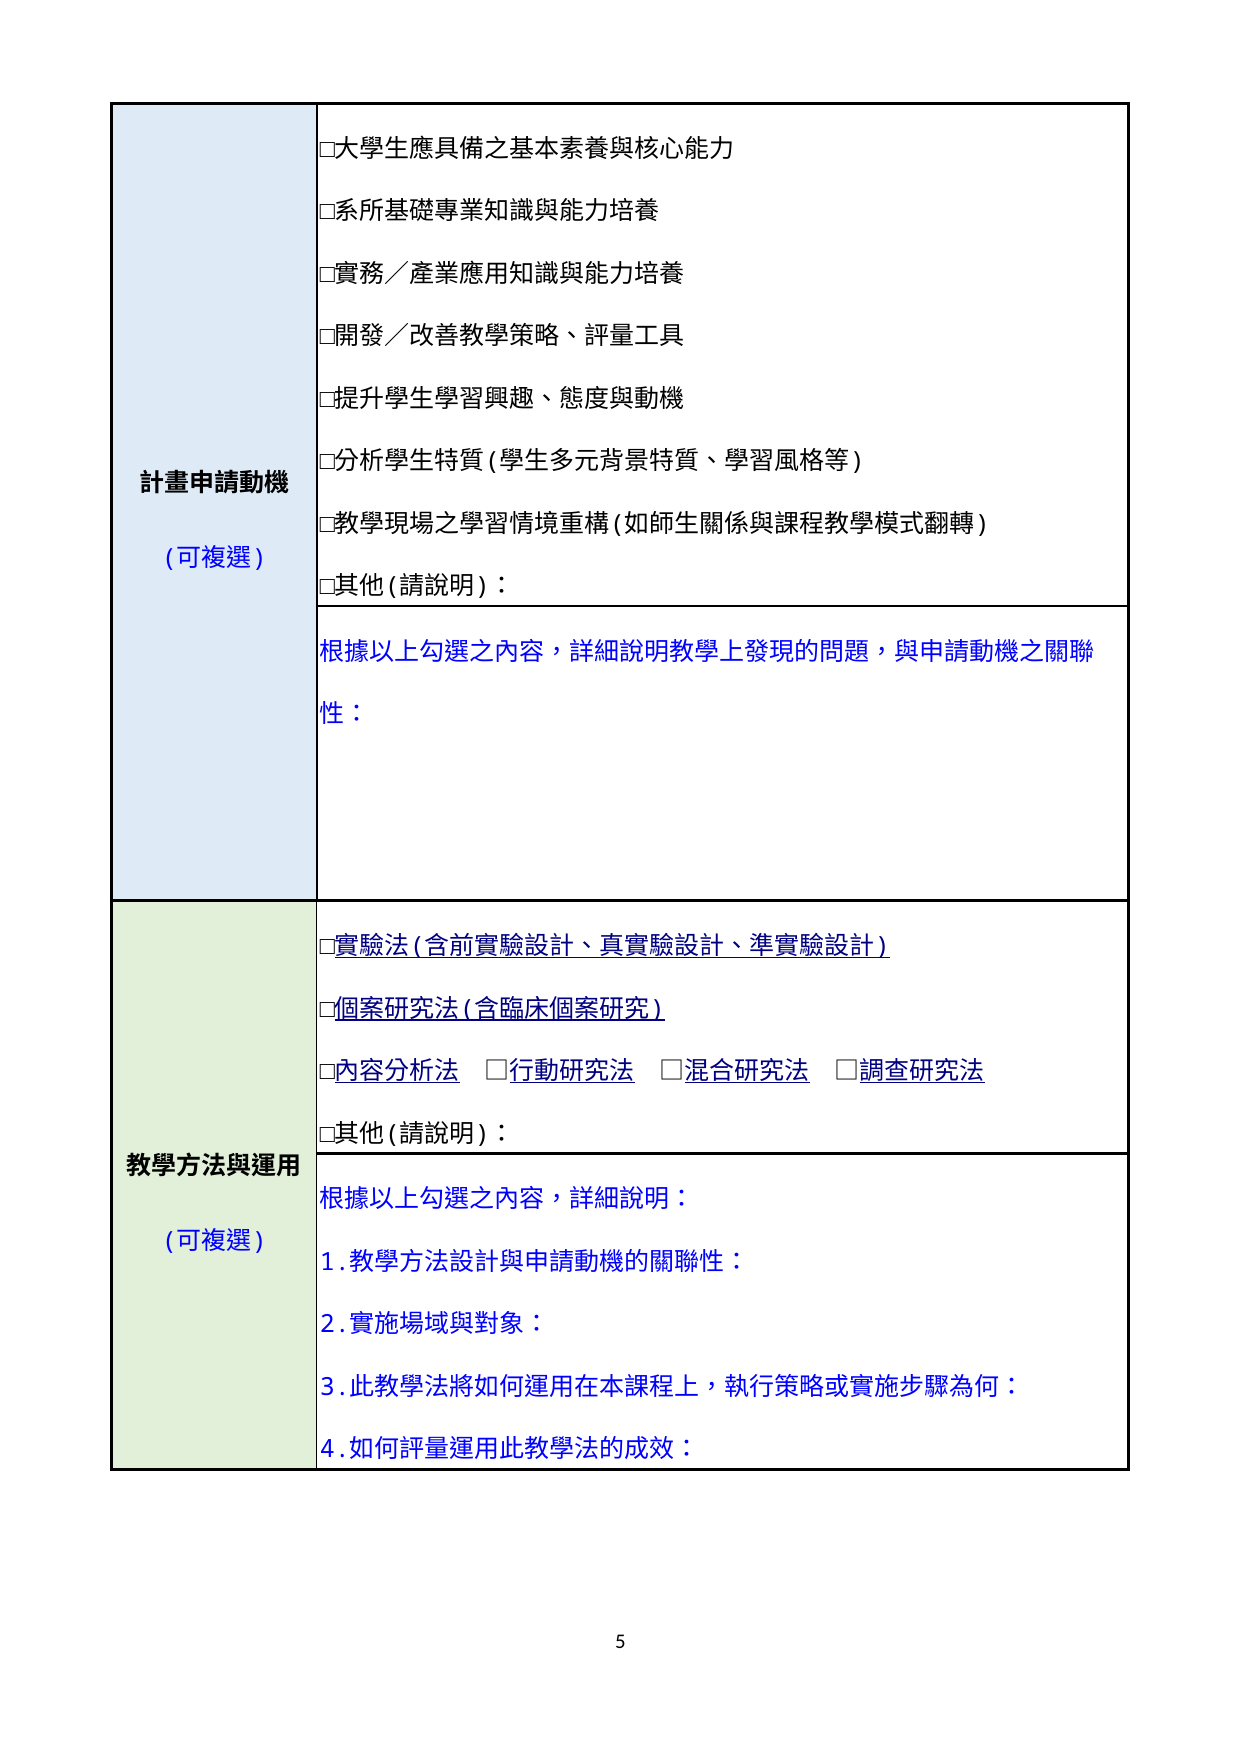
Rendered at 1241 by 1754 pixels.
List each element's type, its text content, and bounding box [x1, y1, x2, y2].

table_cell □實驗法(含前實驗設計、真實驗設計、準實驗設計) □個案研究法(含臨床個案研究) □內容分析法 □行動研究法 □混合研究法 □調查研究法 □其他(請說明)： [317, 902, 1127, 1152]
table_cell □大學生應具備之基本素養與核心能力 □系所基礎專業知識與能力培養 □實務／產業應用知識與能力培養 □開發／改善教學策略、評量工具 □提升學生學習興趣、態度與動機 □分析學生特質(學生多元背景特質、學習風格等) □教學現場之學習情境重構(如師生關係與課程教學模式翻轉) □其他(請說明)： [318, 105, 1127, 605]
table_cell 計畫申請動機 (可複選) [113, 105, 316, 899]
table_cell 根據以上勾選之內容，詳細說明： 1.教學方法設計與申請動機的關聯性： 2.實施場域與對象： 3.此教學法將如何運用在本課程上，執行策略或實施步驟為何： 4.如何評量運用此教學法的成效： [317, 1155, 1127, 1468]
table_cell 教學方法與運用 (可複選) [113, 902, 316, 1468]
table_cell 根據以上勾選之內容，詳細說明教學上發現的問題，與申請動機之關聯性： [318, 607, 1127, 899]
